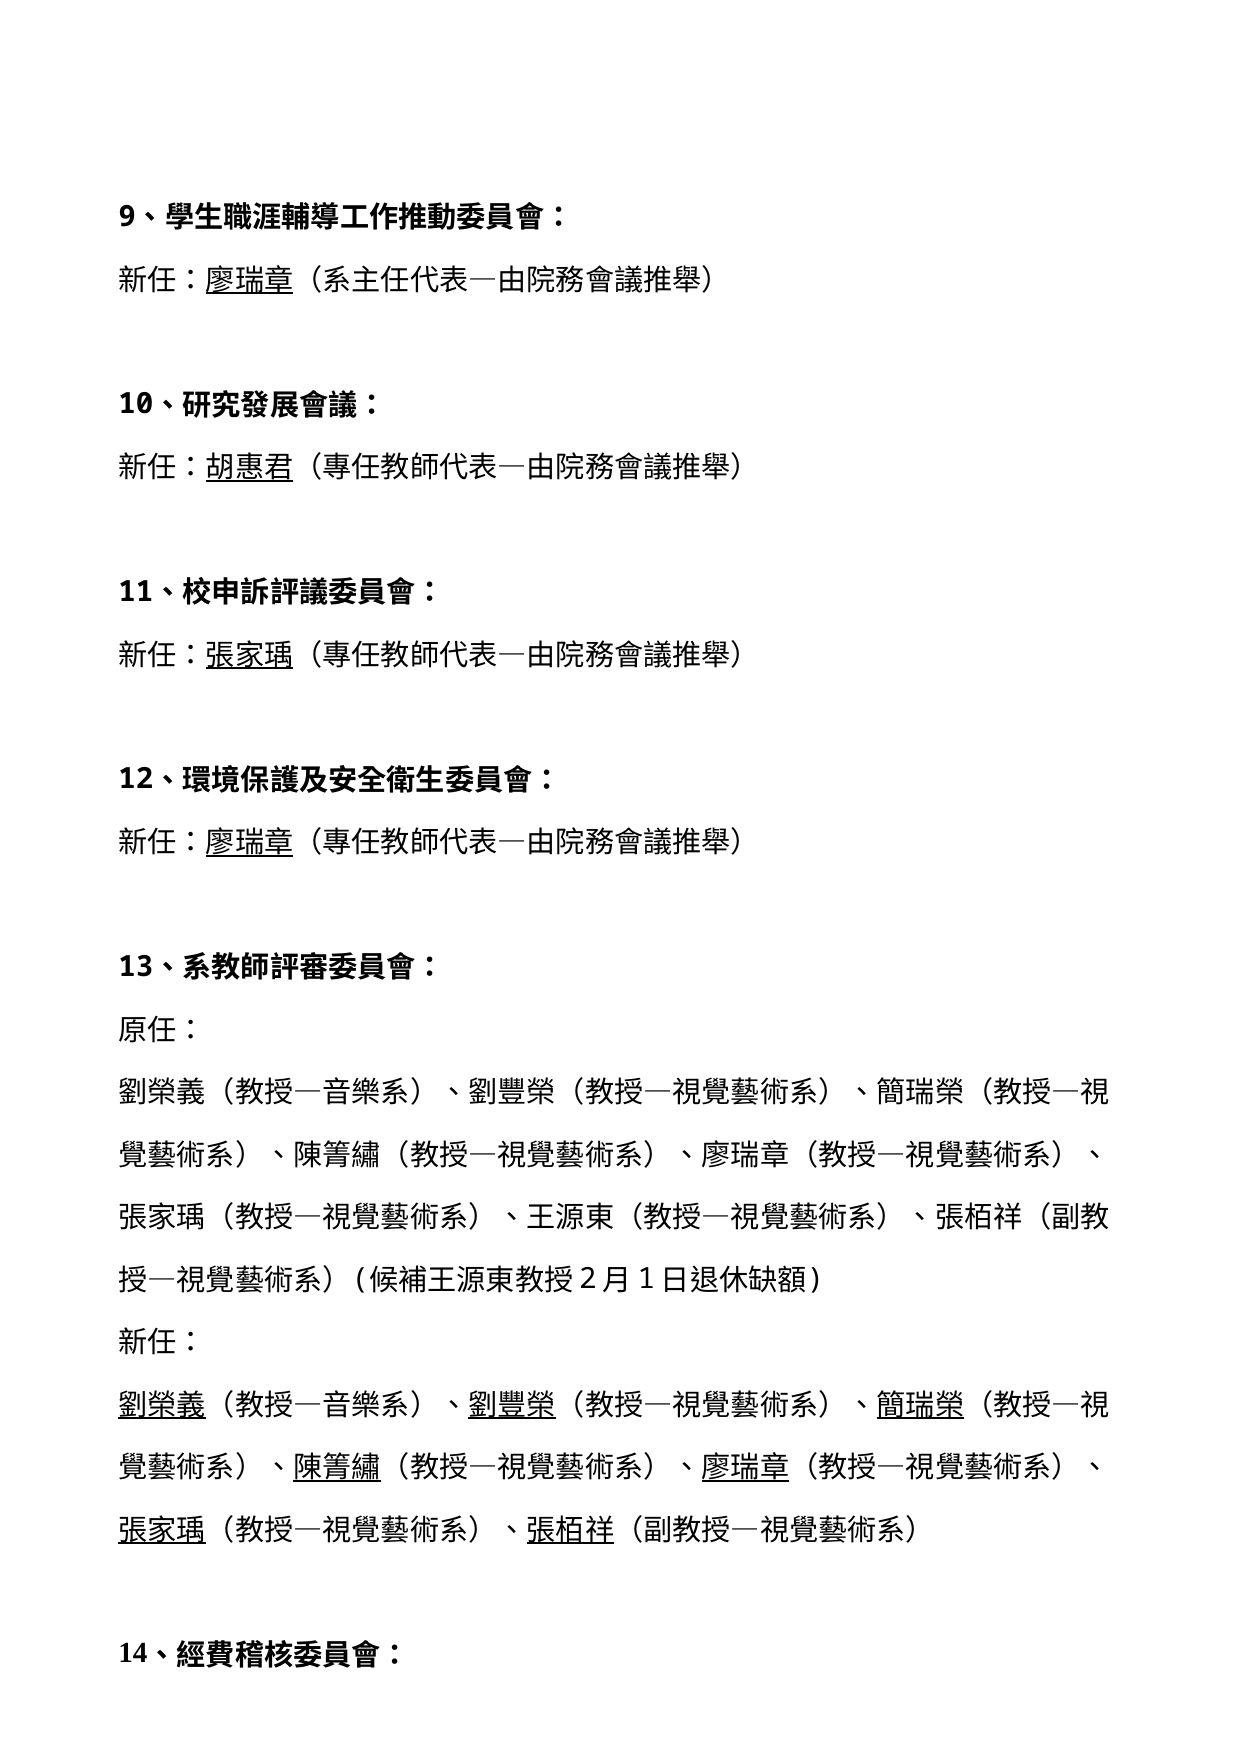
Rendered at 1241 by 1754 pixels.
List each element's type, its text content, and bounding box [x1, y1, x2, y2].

list 環境保護及安全衛生委員會： [118, 736, 1122, 798]
list 系教師評審委員會： [118, 923, 1122, 986]
list 研究發展會議： [118, 361, 1122, 423]
text 劉榮義（教授—音樂系）、劉豐榮（教授—視覺藝術系）、簡瑞榮（教授—視覺藝術系）、陳箐繡（教授—視覺藝術系）、廖瑞章（教授—視覺藝術系）、張家瑀（教授—視覺藝術系）、張栢祥（副教授—視覺藝術系） [118, 1361, 1122, 1548]
list 校申訴評議委員會： [118, 548, 1122, 611]
list 經費稽核委員會： [118, 1611, 1122, 1673]
text 新任：廖瑞章（系主任代表—由院務會議推舉） [118, 236, 1122, 298]
text 新任：張家瑀（專任教師代表—由院務會議推舉） [118, 611, 1122, 673]
text 新任：廖瑞章（專任教師代表—由院務會議推舉） [118, 798, 1122, 861]
text 劉榮義（教授—音樂系）、劉豐榮（教授—視覺藝術系）、簡瑞榮（教授—視覺藝術系）、陳箐繡（教授—視覺藝術系）、廖瑞章（教授—視覺藝術系）、張家瑀（教授—視覺藝術系）、王源東（教授—視覺藝術系）、張栢祥（副教授—視覺藝術系）(候補王源東教授2月1日退休缺額) [118, 1048, 1122, 1298]
list 學生職涯輔導工作推動委員會： [118, 173, 1122, 236]
text 原任： [118, 986, 1122, 1048]
text 新任：胡惠君（專任教師代表—由院務會議推舉） [118, 423, 1122, 486]
text 新任： [118, 1298, 1122, 1361]
